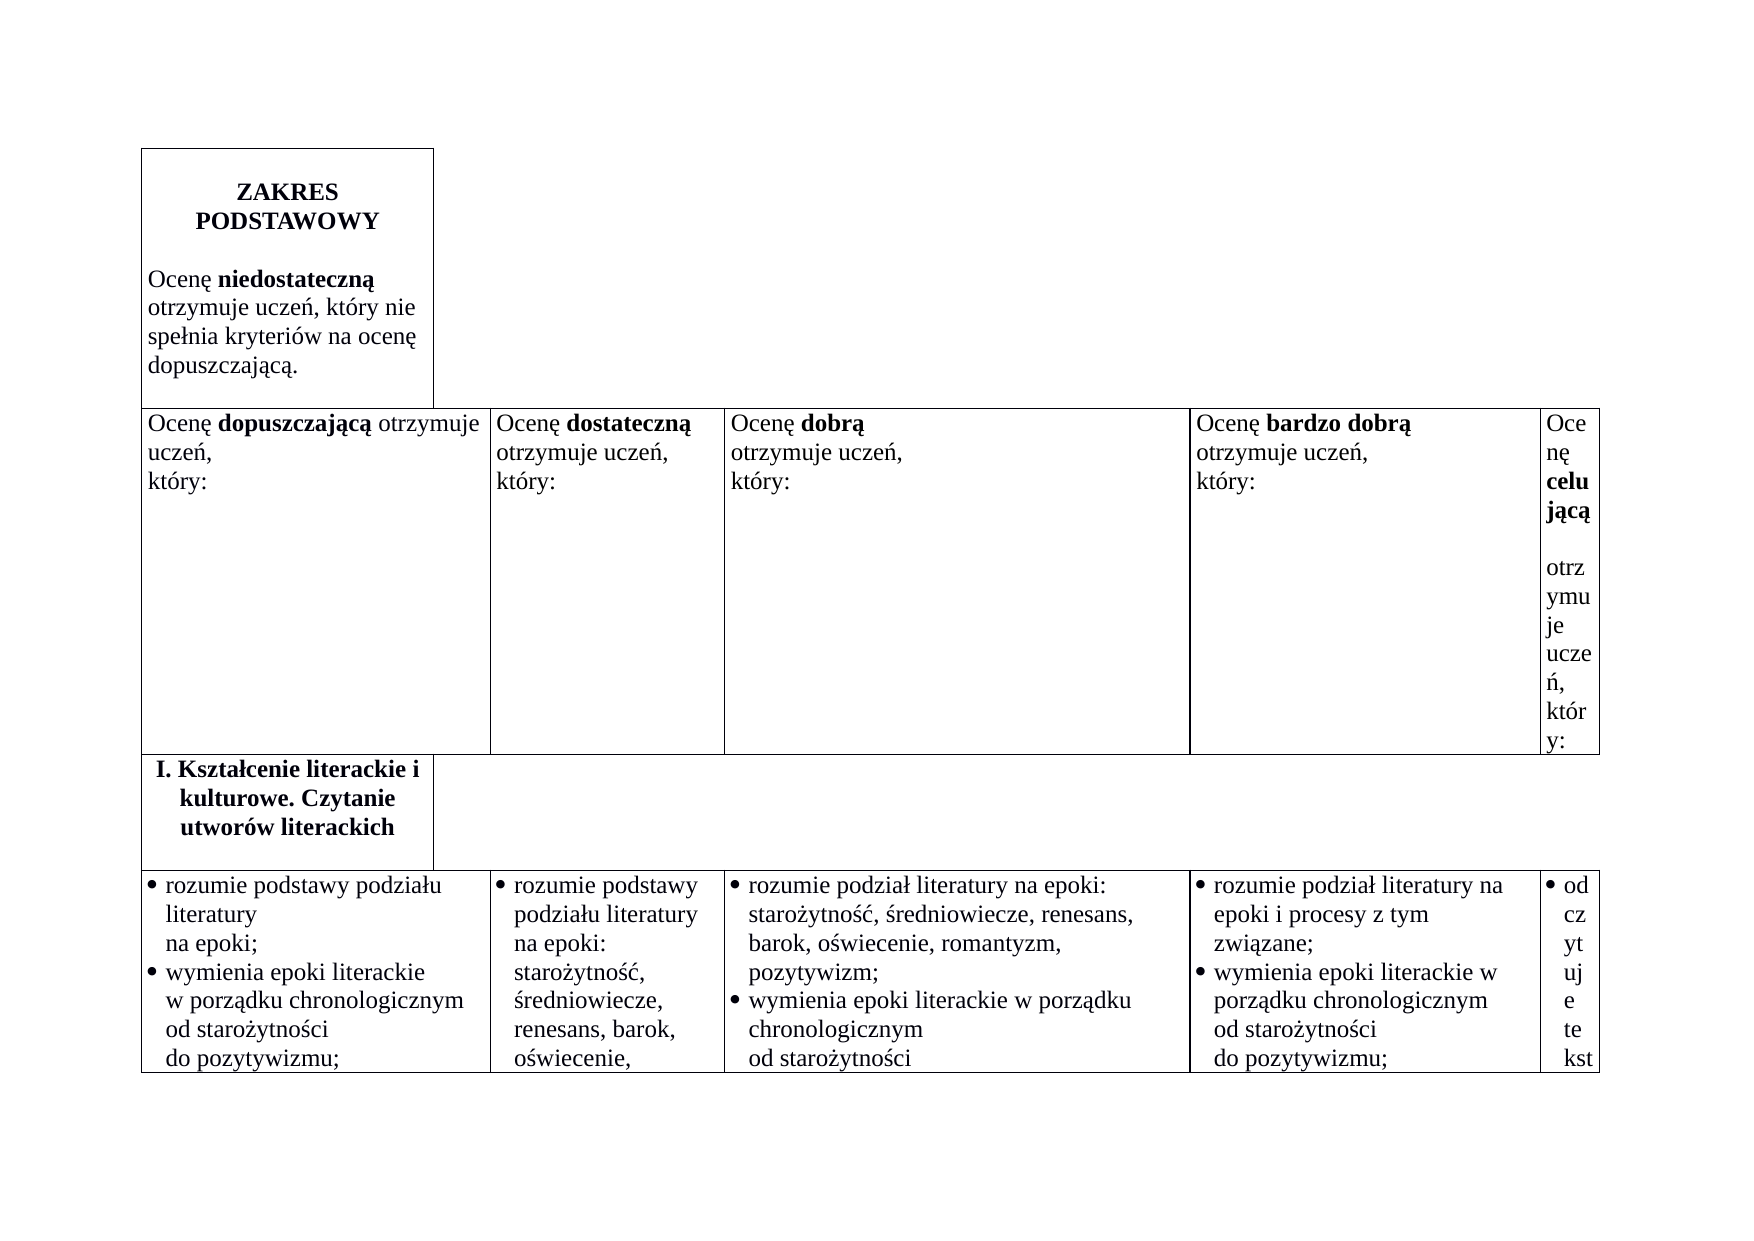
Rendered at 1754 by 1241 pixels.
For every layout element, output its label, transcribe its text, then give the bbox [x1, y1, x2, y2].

table_cell rozumie podstawy podziału literatury na epoki; wymienia epoki literackie w porządku chronologicznym od starożytności do pozytywizmu; z pomocą nauczyciela sytuuje utwory literackie w poszczególnych okresach, w szczególności w romantyzmie i w pozytywizmie; na ogół trafnie rozpoznaje konwencje literackie: realistyczną i fantastyczną; rozróżnia podstawowe gatunki epickie, liryczne, dramatyczne i częściowo gatunki synkretyczne, w tym: gatunki poznane w szkole podstawowej oraz odę, dramat romantyczny, powieść realistyczną, powieść naturalistyczną, powieść historyczną, powieść o tematyce współczesnej, lament; rozpoznaje w tekście literackim środki wyrazu artystycznego poznane w szkole podstawowej oraz niektóre środki znaczeniowe, leksykalne (np. frazeologizmy), składniowe (np. wyliczenie), i wersyfikacyjne (np. przerzutnię); przy pomocy nauczyciela interpretuje treści alegoryczne i symboliczne utworu literackiego; na ogół trafnie rozpoznaje w tekstach literackich: komizm, humor, tragizm, patos; na poziomie ogólnym rozumie pojęcie groteski; zna i przy pomocy nauczyciela rozumie treść utworów wskazanych w podstawie programowej jako lektury obowiązkowe dla zakresu podstawowego (Adam Mickiewicz, Oda do młodości; wybrane ballady, w tym Romantyczność; wybrane sonety z cyklu Sonety krymskie oraz inne wiersze; Konrad Wallenrod; Dziady cz. III; Juliusz Słowacki, Kordian, wybrane wiersze, w tym Grób Agamemnona (fragmenty), Testament mój; Zygmunt Krasiński, Nie-Boska komedia; Cyprian Norwid, wybrane wiersze; Bolesław Prus, Lalka, Z legend dawnego Egiptu; Eliza Orzeszkowa, Gloria victis; Henryk Sienkiewicz, Potop; Adam Asnyk, wybór wierszy; Fiodor Dostojewski, Zbrodnia i kara); na poziomie ogólnym rozpoznaje tematykę i problematykę omawianych tekstów romantycznych i pozytywistycznych; na poziomie ogólnym i przy pomocy nauczyciela rozpoznaje sposoby kreowania w utworze literackim: świata przedstawionego (fabuły, bohaterów, akcji, wątków, motywów), narracji, sytuacji lirycznej; rozumie pojęcie motywu literackiego i toposu, rozpoznaje podstawowe motywy i toposy, np. ojczyzna, artysta – wieszcz, cierpienie, miłość; z pomocą nauczyciela odwołuje się do wybranych tekstów poznanych w szkole podstawowej, w tym: Dziadów cz. II oraz Pana Tadeusza Adama Mickiewicza, Zemsty Aleksandra Fredry, Balladyny Juliusza Słowackiego; podejmuje próbę porównywania utworów literackich lub ich fragmentów; przedstawia z pomocą nauczyciela propozycję odczytania utworu na poziomie dosłownym; z pomocą nauczyciela wykorzystuje w interpretacji utworów literackich kontekst historycznoliteracki i biograficzny; rozpoznaje obecne w utworach literackich wybrane wartości uniwersalne, np. dobro, piękno, prawda, miłość; i narodowe, np. tradycja; [142, 871, 490, 1072]
table_cell Ocenę dobrą otrzymuje uczeń, który: [725, 409, 1189, 753]
table_cell ZAKRES PODSTAWOWY Ocenę niedostateczną otrzymuje uczeń, który nie spełnia kryteriów na ocenę dopuszczającą. [142, 149, 433, 407]
table_cell Ocenę dopuszczającą otrzymuje uczeń, który: [142, 409, 490, 753]
table_cell I. Kształcenie literackie i kulturowe. Czytanie utworów literackich [142, 755, 433, 869]
table_cell [434, 148, 1599, 407]
table_cell Ocenę bardzo dobrą otrzymuje uczeń, który: [1191, 409, 1540, 753]
table_cell Ocenę celującą otrzymuje uczeń, który: [1541, 409, 1599, 753]
table_cell Ocenę dostateczną otrzymuje uczeń, który: [491, 409, 724, 753]
table_cell [434, 755, 1599, 869]
